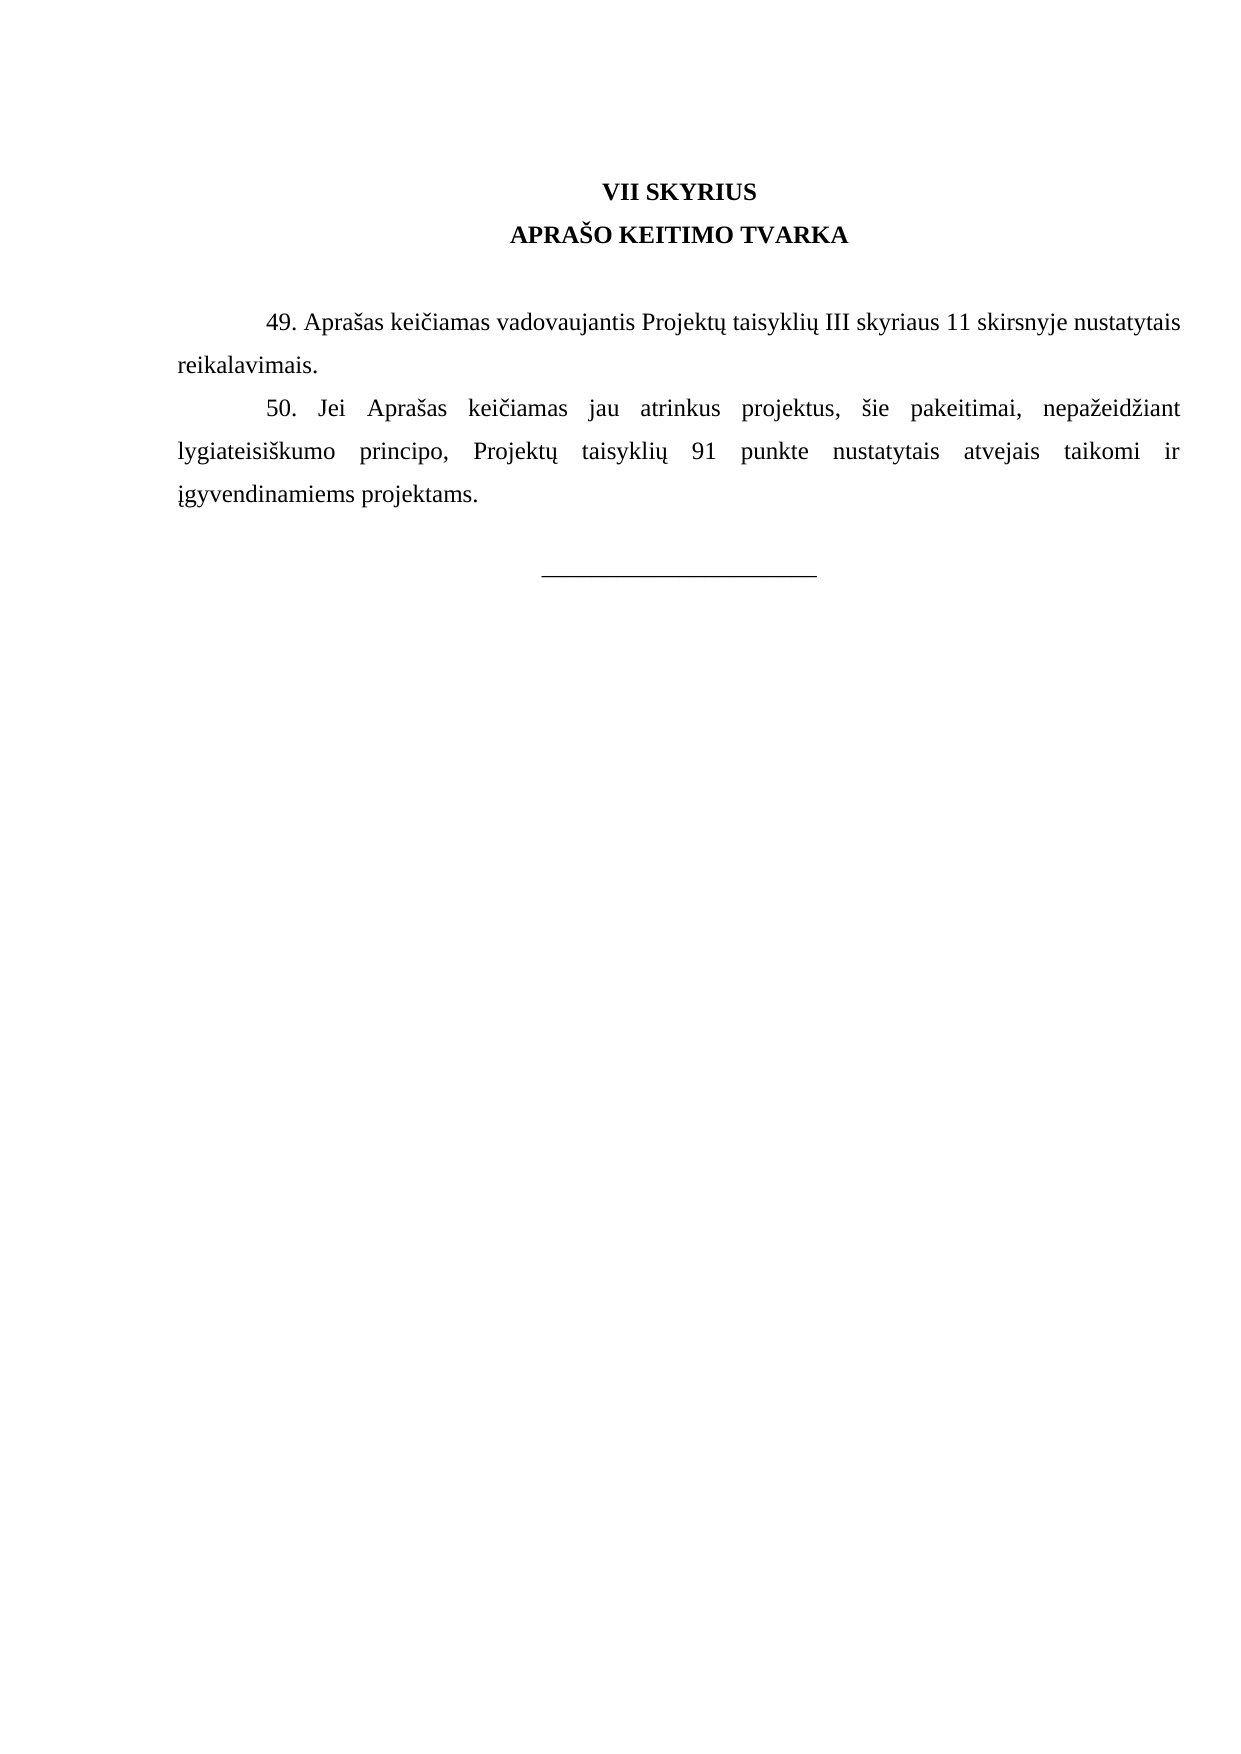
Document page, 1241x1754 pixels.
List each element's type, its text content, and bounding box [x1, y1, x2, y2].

text VII SKYRIUS [177, 177, 1181, 206]
text 50. Jei Aprašas keičiamas jau atrinkus projektus, šie pakeitimai, nepažeidžiant lygiateisiškumo principo, Projektų taisyklių 91 punkte nustatytais atvejais taikomi ir įgyvendinamiems projektams. [177, 393, 1181, 508]
text APRAŠO KEITIMO TVARKA [177, 220, 1181, 249]
text ______________________ [177, 551, 1181, 580]
text 49. Aprašas keičiamas vadovaujantis Projektų taisyklių III skyriaus 11 skirsnyje nustatytais reikalavimais. [177, 307, 1181, 378]
